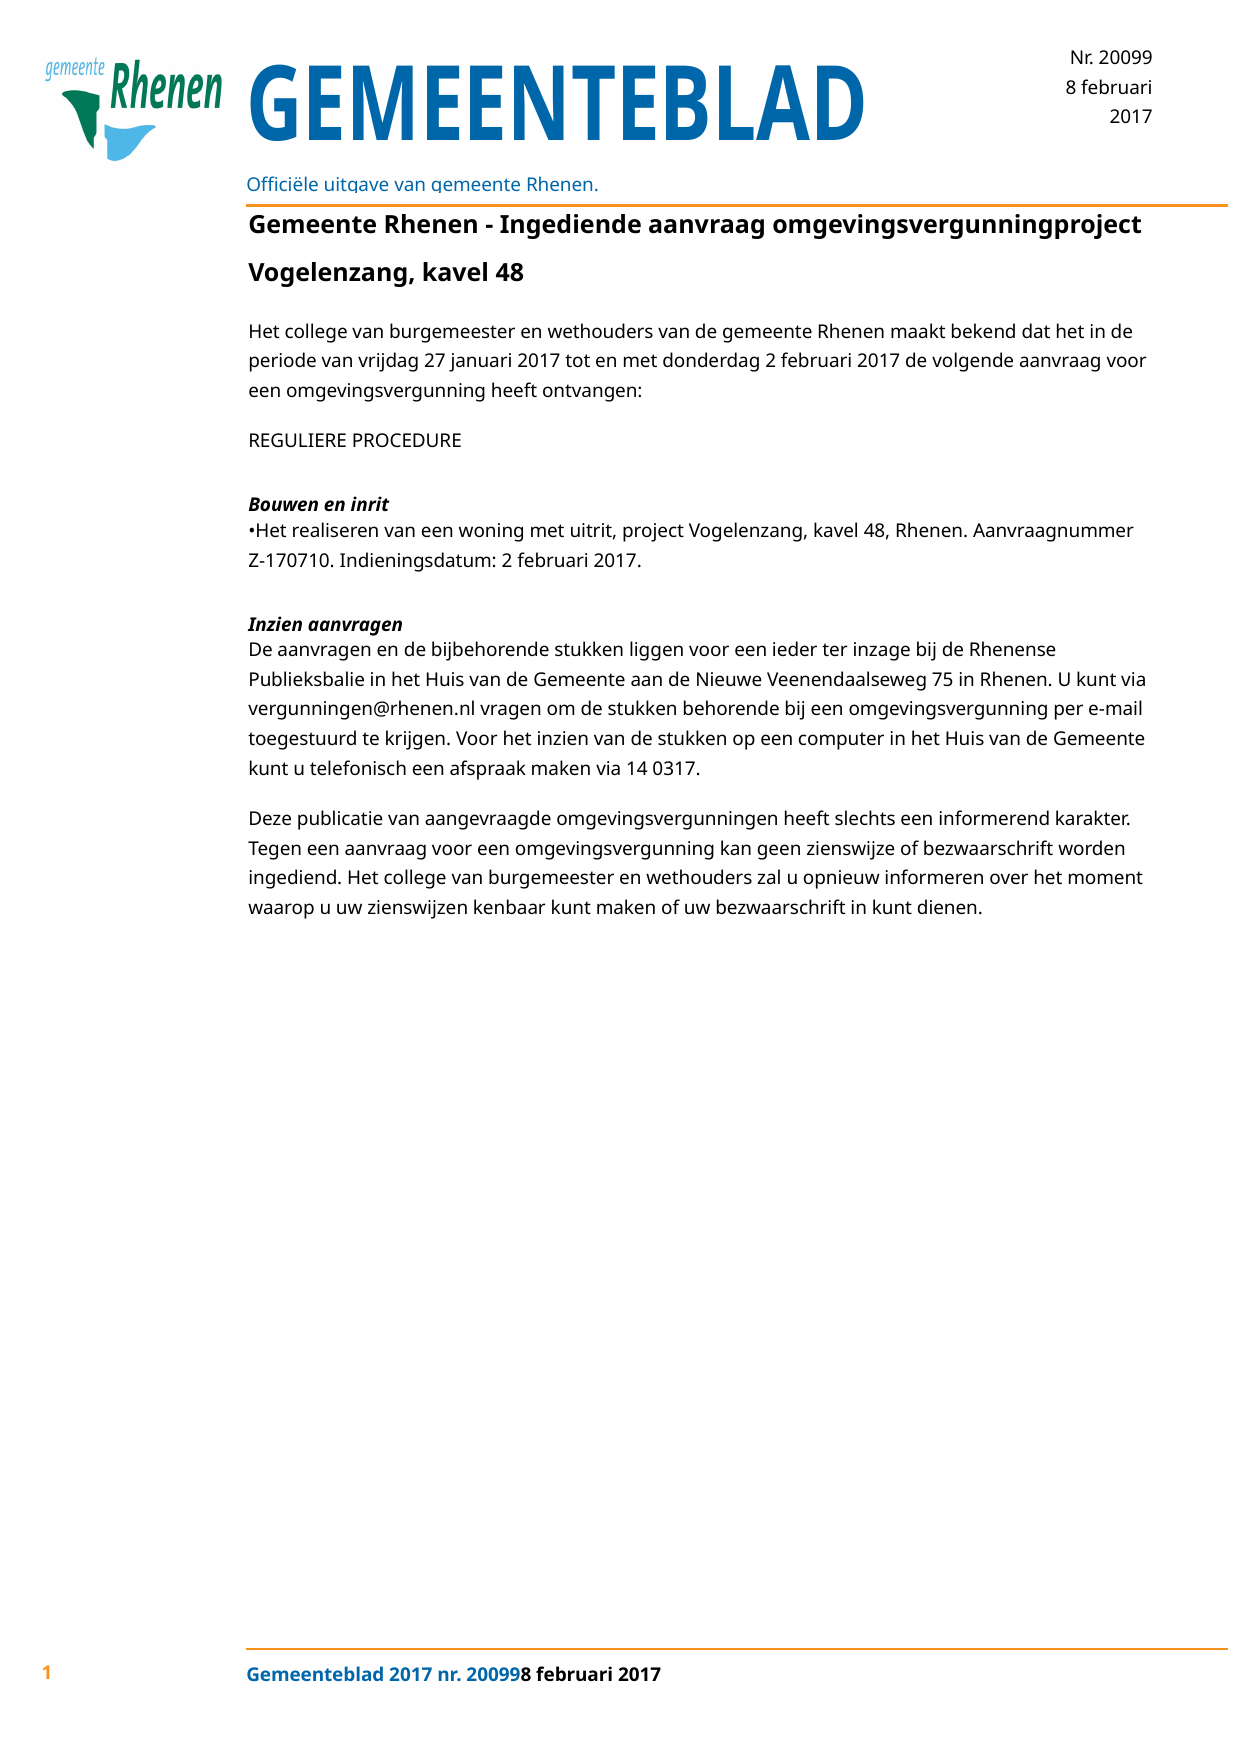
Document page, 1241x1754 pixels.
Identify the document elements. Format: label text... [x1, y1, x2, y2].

text Bouwen en inrit [248, 491, 1152, 517]
text Het college van burgemeester en wethouders van de gemeente Rhenen maakt bekend dat het in de periode van vrijdag 27 januari 2017 tot en met donderdag 2 februari 2017 de volgende aanvraag voor een omgevingsvergunning heeft ontvangen: [248, 318, 1152, 403]
text Inzien aanvragen [248, 611, 1152, 636]
picture [41, 47, 231, 172]
text •Het realiseren van een woning met uitrit, project Vogelenzang, kavel 48, Rhenen. Aanvraagnummer Z-170710. Indieningsdatum: 2 februari 2017. [248, 517, 1152, 572]
text REGULIERE PROCEDURE [248, 427, 1152, 453]
text Deze publicatie van aangevraagde omgevingsvergunningen heeft slechts een informerend karakter. Tegen een aanvraag voor een omgevingsvergunning kan geen zienswijze of bezwaarschrift worden ingediend. Het college van burgemeester en wethouders zal u opnieuw informeren over het moment waarop u uw zienswijzen kenbaar kunt maken of uw bezwaarschrift in kunt dienen. [248, 805, 1152, 920]
text De aanvragen en de bijbehorende stukken liggen voor een ieder ter inzage bij de Rhenense Publieksbalie in het Huis van de Gemeente aan de Nieuwe Veenendaalseweg 75 in Rhenen. U kunt via vergunningen@rhenen.nl vragen om de stukken behorende bij een omgevingsvergunning per e-mail toegestuurd te krijgen. Voor het inzien van de stukken op een computer in het Huis van de Gemeente kunt u telefonisch een afspraak maken via 14 0317. [248, 636, 1152, 781]
text Gemeente Rhenen - Ingediende aanvraag omgevingsvergunningproject Vogelenzang, kavel 48 [248, 207, 1152, 288]
